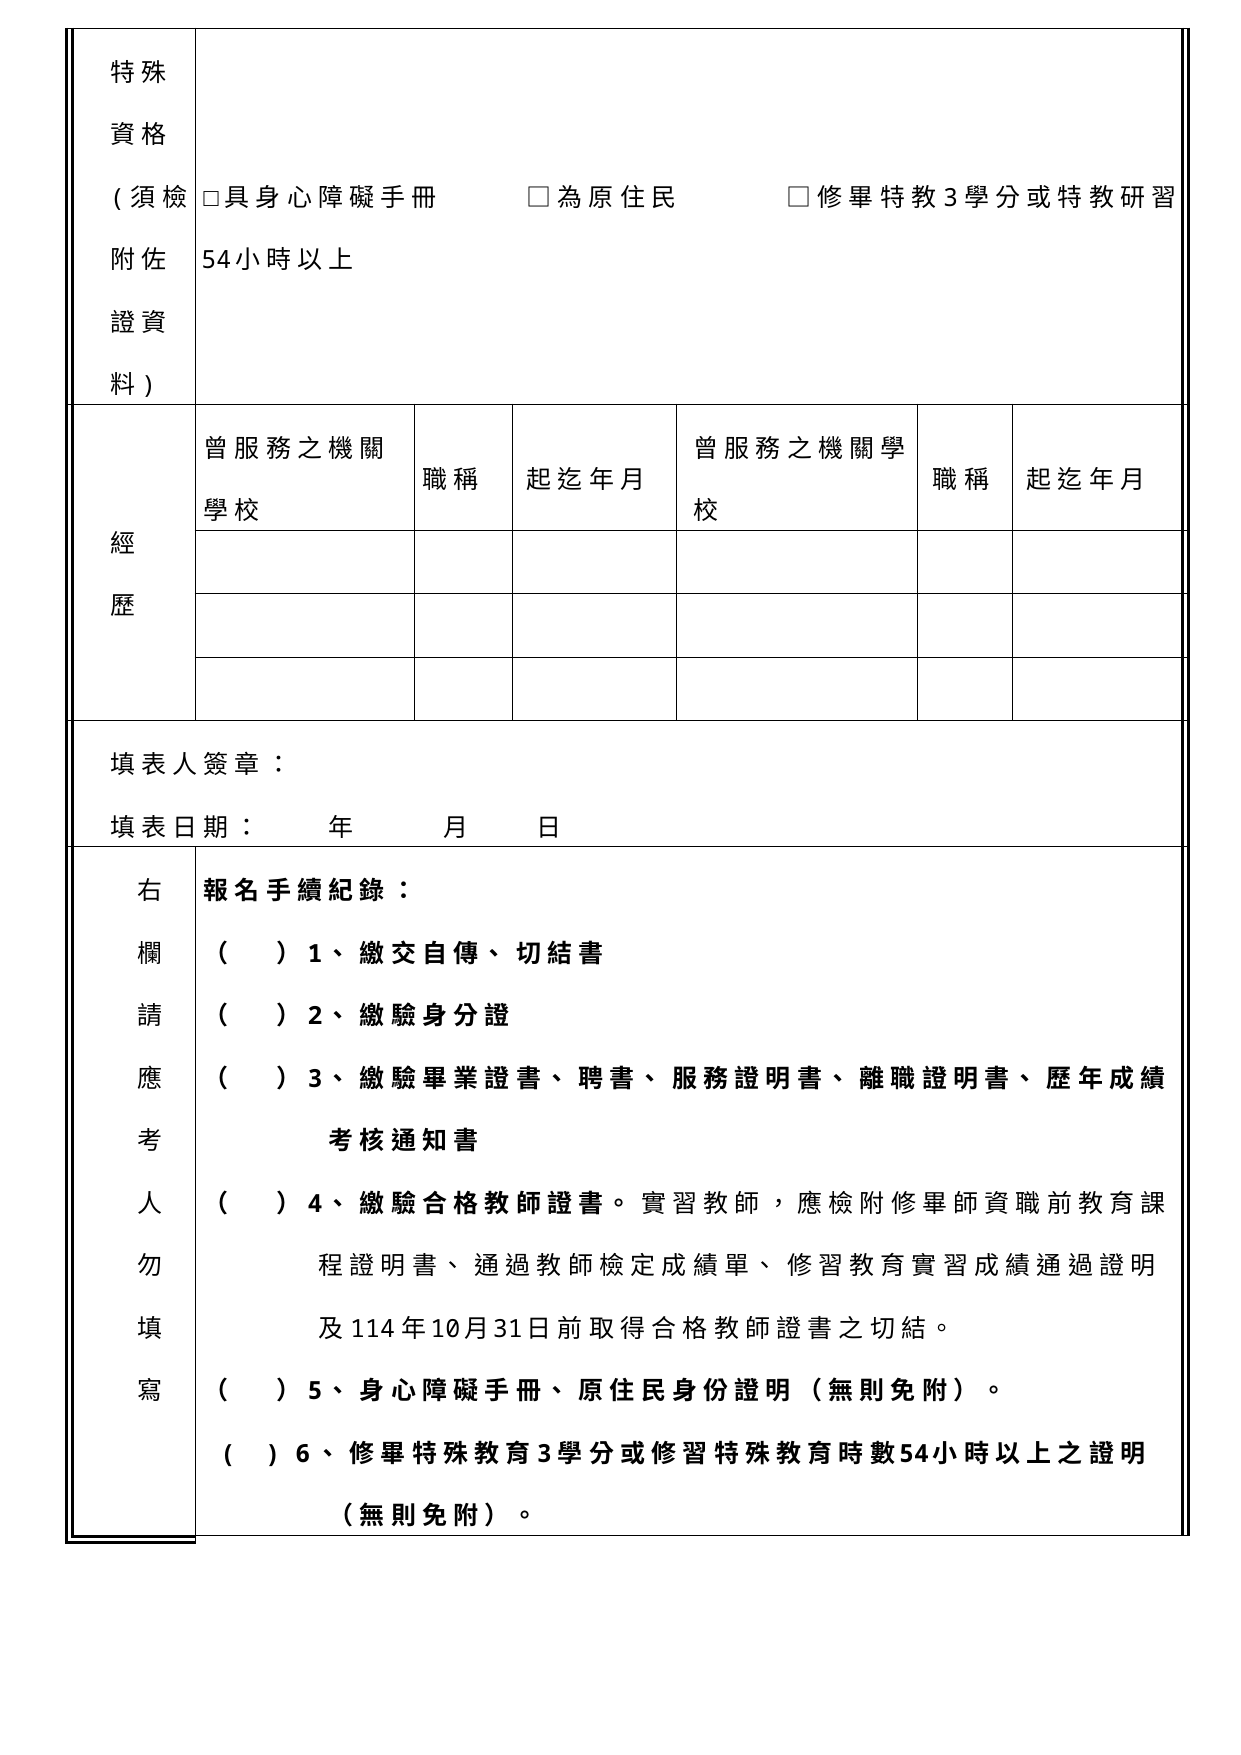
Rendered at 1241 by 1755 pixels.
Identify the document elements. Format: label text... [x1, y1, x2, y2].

table_cell 起迄年月 [1013, 405, 1181, 529]
table_cell [196, 594, 414, 657]
table_cell [677, 594, 917, 657]
table_cell 右 欄 請 應 考 人 勿 填 寫 [74, 847, 195, 1535]
table_cell [513, 658, 676, 720]
table_cell [415, 594, 512, 657]
table_cell [1013, 658, 1181, 720]
table_cell [677, 531, 917, 593]
table_cell 經 歷 [74, 405, 195, 720]
table_cell [513, 594, 676, 657]
table_cell □具身心障礙手冊 □為原住民 □修畢特教3學分或特教研習54小時以上 [196, 29, 1181, 403]
table_cell [513, 531, 676, 593]
table_cell [918, 594, 1012, 657]
table_cell [415, 531, 512, 593]
table_cell 特殊資格 (須檢附佐證資料) [74, 29, 195, 403]
table_cell 曾服務之機關學校 [677, 405, 917, 529]
table_cell [415, 658, 512, 720]
table_cell [1013, 531, 1181, 593]
table_cell 職稱 [918, 405, 1012, 529]
table_cell [1013, 594, 1181, 657]
table_cell [196, 658, 414, 720]
table_cell 職稱 [415, 405, 512, 529]
table_cell [677, 658, 917, 720]
table_cell 曾服務之機關學校 [196, 405, 414, 529]
table_cell 起迄年月 [513, 405, 676, 529]
table_cell [918, 531, 1012, 593]
table_cell 報名手續紀錄： （ ）1、繳交自傳、切結書 （ ）2、繳驗身分證 （ ）3、繳驗畢業證書、聘書、服務證明書、離職證明書、歷年成績考核通知書 （ ）4、繳驗合格教師證書。實習教師，應檢附修畢師資職前教育課程證明書、通過教師檢定成績單、修習教育實習成績通過證明及114年10月31日前取得合格教師證書之切結。 （ ）5、身心障礙手冊、原住民身份證明（無則免附）。 ( ) 6、修畢特殊教育3學分或修習特殊教育時數54小時以上之證明（無則免附）。 [196, 847, 1181, 1535]
table_cell [196, 531, 414, 593]
table_cell 填表人簽章： 填表日期： 年 月 日 [74, 721, 1181, 846]
table_cell [918, 658, 1012, 720]
